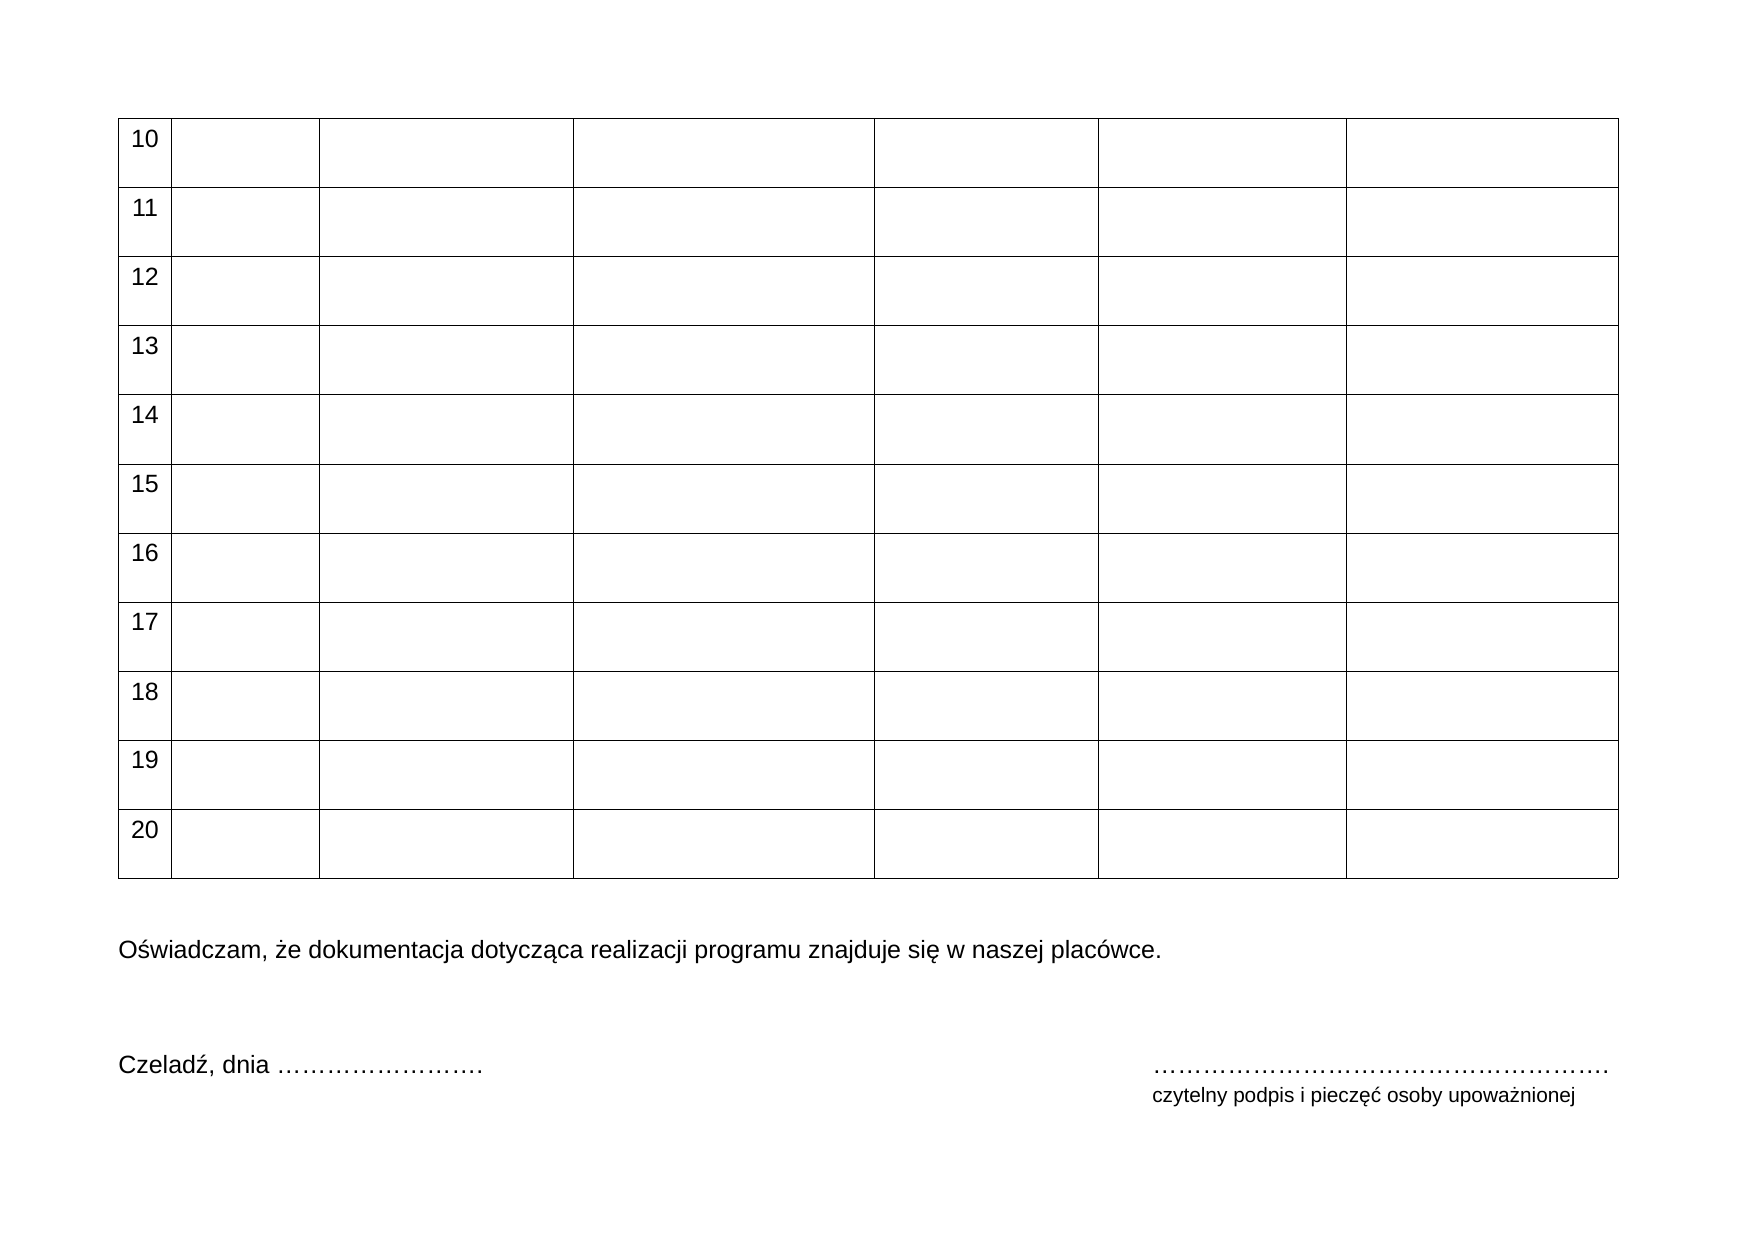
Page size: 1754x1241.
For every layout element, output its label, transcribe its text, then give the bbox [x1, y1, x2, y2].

table_cell [875, 395, 1098, 463]
table_cell [574, 257, 874, 325]
table_cell 11 [119, 188, 171, 256]
table_cell [875, 326, 1098, 394]
table_cell 19 [119, 741, 171, 809]
table_cell 15 [119, 465, 171, 532]
table_cell [574, 326, 874, 394]
table_cell [1099, 326, 1346, 394]
table_cell [1347, 326, 1618, 394]
table_cell 13 [119, 326, 171, 394]
table_cell [172, 741, 319, 809]
text Oświadczam, że dokumentacja dotycząca realizacji programu znajduje się w naszej placówce. [118, 935, 1636, 964]
table_cell [875, 465, 1098, 532]
table_cell [1347, 534, 1618, 602]
table_cell [1099, 534, 1346, 602]
table_cell [172, 395, 319, 463]
table_cell [320, 465, 573, 532]
table_cell [1347, 741, 1618, 809]
table_cell 18 [119, 672, 171, 740]
table_cell [875, 603, 1098, 671]
table_cell 16 [119, 534, 171, 602]
table_cell 20 [119, 810, 171, 878]
table_cell [1099, 465, 1346, 532]
table_cell [172, 326, 319, 394]
table_cell [320, 395, 573, 463]
table_cell [320, 534, 573, 602]
table_cell [1347, 395, 1618, 463]
table_cell 14 [119, 395, 171, 463]
table_cell [172, 465, 319, 532]
table_cell [320, 810, 573, 878]
table_cell [320, 672, 573, 740]
table_cell [875, 810, 1098, 878]
table_cell [875, 534, 1098, 602]
table_cell [1099, 395, 1346, 463]
table_cell [172, 672, 319, 740]
table_cell 10 [119, 119, 171, 187]
table_cell [320, 188, 573, 256]
table_cell [875, 257, 1098, 325]
table_cell [1347, 465, 1618, 532]
table_cell [172, 603, 319, 671]
table_cell [574, 119, 874, 187]
table_cell [172, 119, 319, 187]
table_cell [875, 119, 1098, 187]
table_cell [1099, 119, 1346, 187]
table_cell [574, 534, 874, 602]
table_cell [574, 810, 874, 878]
table_cell [574, 672, 874, 740]
table_cell [320, 119, 573, 187]
table_cell [574, 395, 874, 463]
table_cell [875, 672, 1098, 740]
table_cell [172, 257, 319, 325]
table_cell [1099, 741, 1346, 809]
table_cell [1347, 810, 1618, 878]
table_cell [1347, 257, 1618, 325]
table_cell [1099, 603, 1346, 671]
table_cell [320, 326, 573, 394]
table_cell [875, 741, 1098, 809]
table_cell [574, 465, 874, 532]
table_cell [320, 741, 573, 809]
table_cell [1099, 188, 1346, 256]
table_cell [1099, 810, 1346, 878]
table_cell [574, 741, 874, 809]
table_cell [320, 603, 573, 671]
text Czeladź, dnia ……………………. ………………………………………………. [118, 1050, 1636, 1079]
table_cell [320, 257, 573, 325]
table_cell [875, 188, 1098, 256]
table_cell [1347, 119, 1618, 187]
table_cell [172, 188, 319, 256]
table_cell [1099, 257, 1346, 325]
table_cell [574, 603, 874, 671]
table_cell [1347, 188, 1618, 256]
table_cell [574, 188, 874, 256]
text czytelny podpis i pieczęć osoby upoważnionej [118, 1079, 1636, 1108]
table_cell [172, 810, 319, 878]
table_cell 17 [119, 603, 171, 671]
table_cell [1099, 672, 1346, 740]
table_cell [1347, 603, 1618, 671]
table_cell 12 [119, 257, 171, 325]
table_cell [1347, 672, 1618, 740]
table_cell [172, 534, 319, 602]
